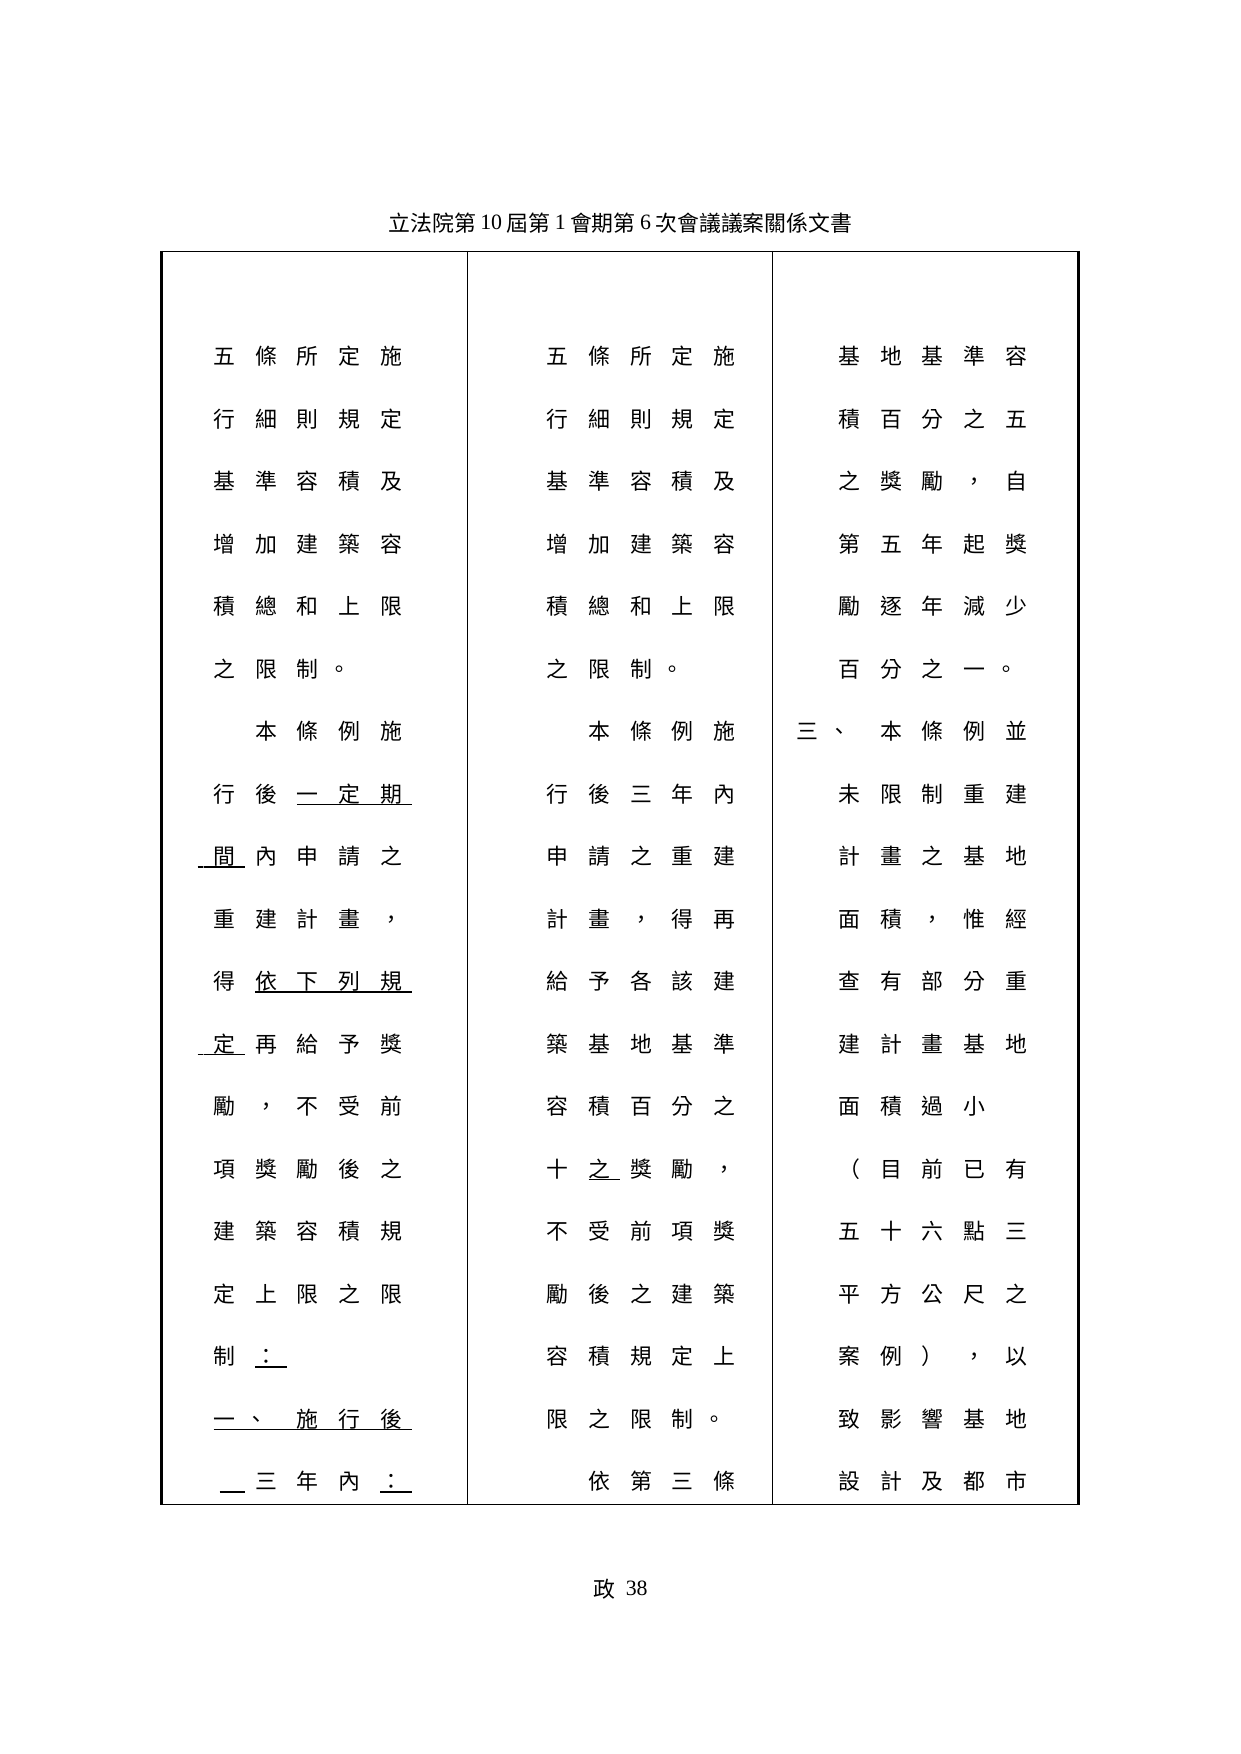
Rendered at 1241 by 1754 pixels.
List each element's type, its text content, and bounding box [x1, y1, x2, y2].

table_cell 基地基準容積百分之五之獎勵，自第五年起獎勵逐年減少百分之一。 三、本條例並未限制重建計畫之基地面積，惟經查有部分重建計畫基地面積過小（目前已有五十六點三平方公尺之案例），以致影響基地設計及都市 [773, 252, 1077, 1504]
table_cell 五條所定施行細則規定基準容積及增加建築容積總和上限之限制。 本條例施行後一定期間內申請之重建計畫，得依下列規定再給予獎勵，不受前項獎勵後之建築容積規定上限之限制： 一、施行後三年內： [163, 252, 467, 1504]
table_cell 五條所定施行細則規定基準容積及增加建築容積總和上限之限制。 本條例施行後三年內申請之重建計畫，得再給予各該建築基地基準容積百分之十之獎勵，不受前項獎勵後之建築容積規定上限之限制。 依第三條 [468, 252, 772, 1504]
